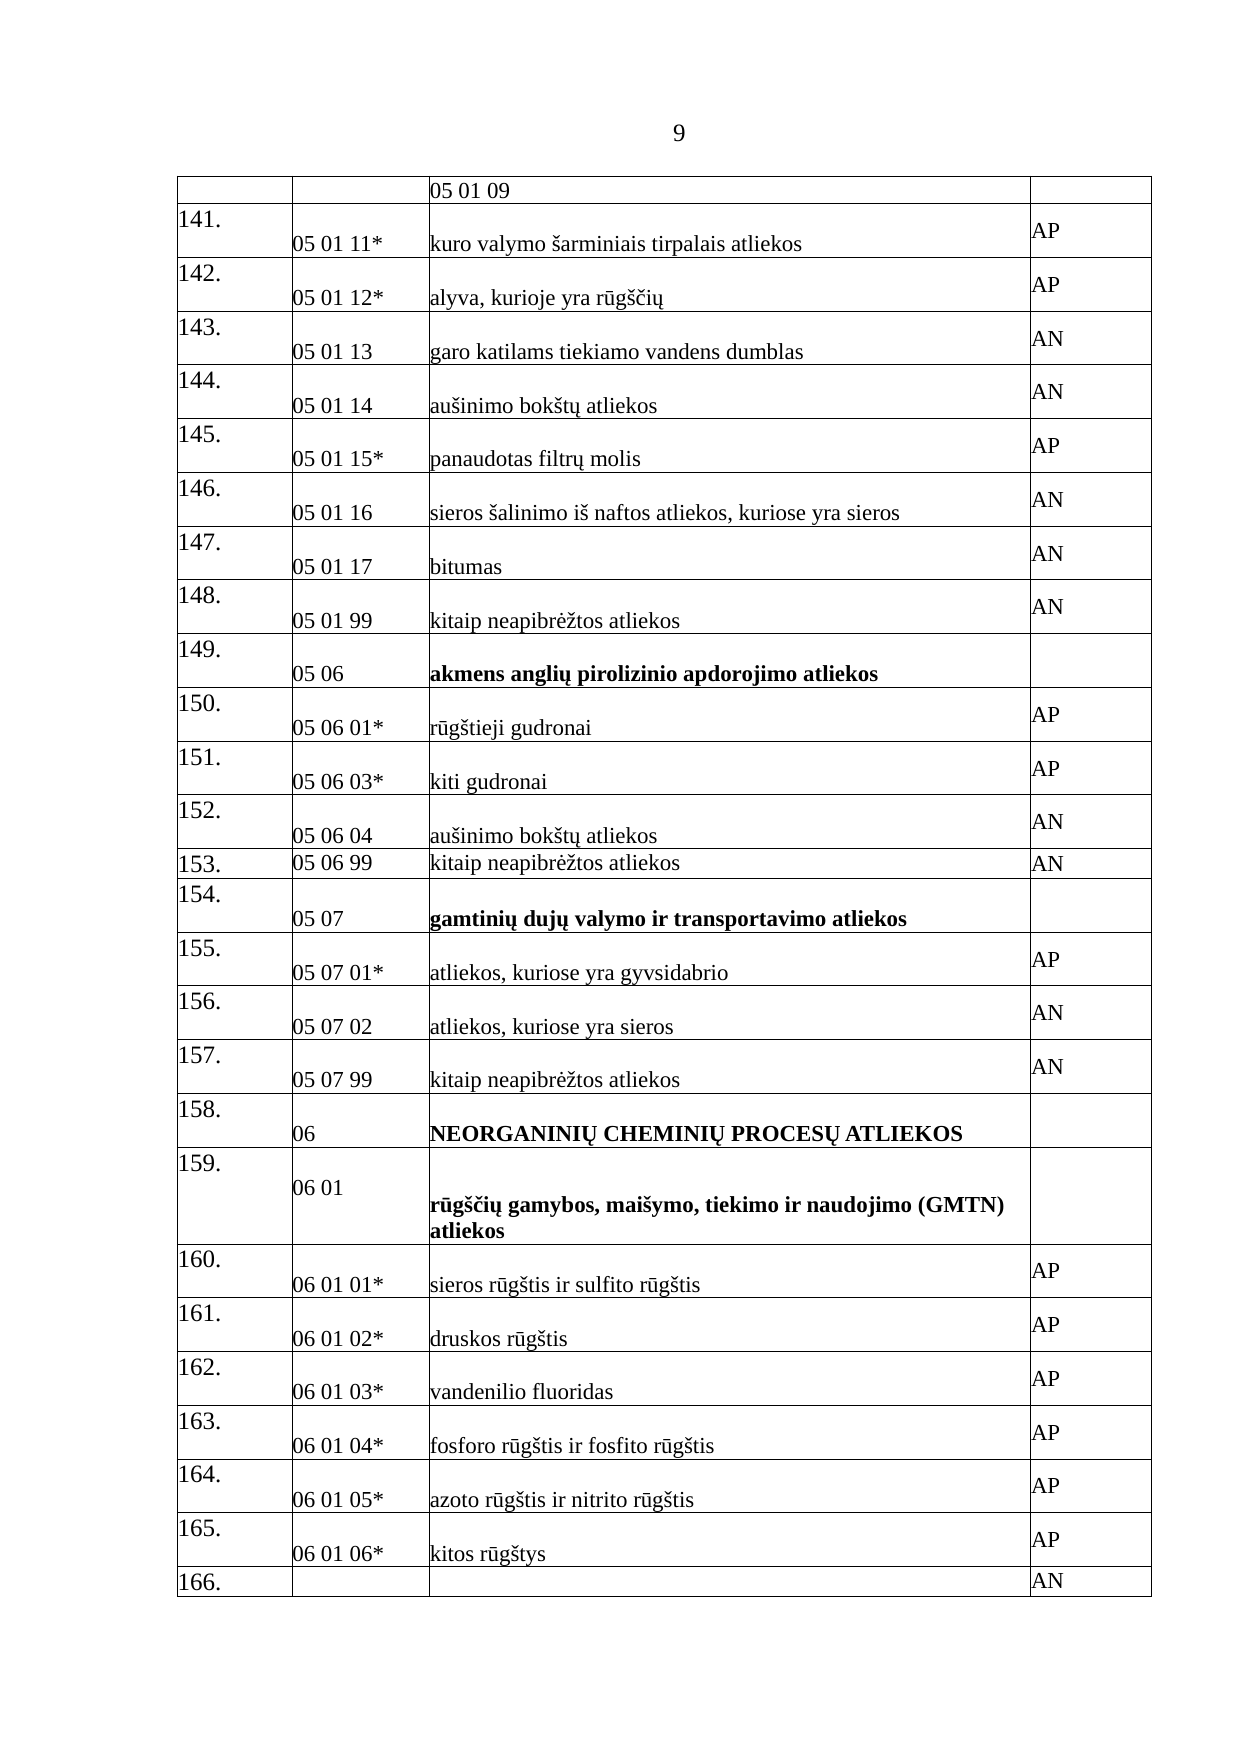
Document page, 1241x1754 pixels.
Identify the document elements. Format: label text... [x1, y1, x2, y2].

table_cell AN [1031, 365, 1151, 418]
table_cell 05 01 15* [293, 419, 429, 472]
table_cell 05 01 11* [293, 204, 429, 257]
table_cell AP [1031, 1406, 1151, 1458]
table_cell [178, 688, 292, 741]
table_cell [1031, 1094, 1151, 1147]
table_cell azoto rūgštis ir nitrito rūgštis [430, 1460, 1030, 1512]
table_cell 05 01 14 [293, 365, 429, 418]
table_cell sieros rūgštis ir sulfito rūgštis [430, 1245, 1030, 1297]
table_cell kiti gudronai [430, 742, 1030, 794]
table_cell AP [1031, 1352, 1151, 1405]
table_cell [178, 742, 292, 794]
table_cell AN [1031, 1040, 1151, 1093]
table_cell 05 07 [293, 879, 429, 932]
table_cell kitos rūgštys [430, 1513, 1030, 1566]
table_cell 06 01 04* [293, 1406, 429, 1458]
table_cell AP [1031, 258, 1151, 311]
table_cell [178, 879, 292, 932]
table_cell 05 06 01* [293, 688, 429, 741]
table_cell [178, 1148, 292, 1243]
table_cell 05 01 09 [430, 177, 1030, 203]
table_cell [178, 258, 292, 311]
table_cell 06 [293, 1094, 429, 1147]
table_cell AN [1031, 1567, 1151, 1596]
table_cell 06 01 02* [293, 1298, 429, 1351]
table_cell [293, 1567, 429, 1596]
table_cell [178, 473, 292, 526]
table_cell [178, 580, 292, 633]
table_cell bitumas [430, 527, 1030, 579]
table_cell druskos rūgštis [430, 1298, 1030, 1351]
table_cell [1031, 177, 1151, 203]
table_cell 05 01 12* [293, 258, 429, 311]
table_cell [178, 1406, 292, 1458]
table_cell 05 01 16 [293, 473, 429, 526]
table_cell [178, 1513, 292, 1566]
table_cell AN [1031, 849, 1151, 878]
table_cell rūgščių gamybos, maišymo, tiekimo ir naudojimo (GMTN) atliekos [430, 1148, 1030, 1243]
table_cell [178, 634, 292, 687]
table_cell vandenilio fluoridas [430, 1352, 1030, 1405]
table_cell AP [1031, 933, 1151, 985]
table_cell 06 01 01* [293, 1245, 429, 1297]
table_cell 05 07 01* [293, 933, 429, 985]
table_cell [178, 1094, 292, 1147]
table_cell [178, 1460, 292, 1512]
table_cell 05 01 13 [293, 312, 429, 364]
table_cell 06 01 06* [293, 1513, 429, 1566]
table_cell [293, 177, 429, 203]
table_cell rūgštieji gudronai [430, 688, 1030, 741]
table_cell kitaip neapibrėžtos atliekos [430, 849, 1030, 878]
table_cell [178, 1567, 292, 1596]
table_cell aušinimo bokštų atliekos [430, 365, 1030, 418]
table_cell akmens anglių pirolizinio apdorojimo atliekos [430, 634, 1030, 687]
table_cell fosforo rūgštis ir fosfito rūgštis [430, 1406, 1030, 1458]
table_cell AN [1031, 580, 1151, 633]
table_cell [178, 204, 292, 257]
table_cell 05 06 99 [293, 849, 429, 878]
table_cell [178, 527, 292, 579]
table_cell panaudotas filtrų molis [430, 419, 1030, 472]
table_cell AP [1031, 204, 1151, 257]
table_cell [178, 933, 292, 985]
table_cell AN [1031, 312, 1151, 364]
table_cell 05 01 99 [293, 580, 429, 633]
table_cell 05 07 02 [293, 986, 429, 1039]
table_cell AP [1031, 1513, 1151, 1566]
table_cell AP [1031, 688, 1151, 741]
table_cell atliekos, kuriose yra gyvsidabrio [430, 933, 1030, 985]
table_cell AN [1031, 986, 1151, 1039]
table_cell kuro valymo šarminiais tirpalais atliekos [430, 204, 1030, 257]
table_cell [178, 1245, 292, 1297]
table_cell [178, 1352, 292, 1405]
table_cell [178, 849, 292, 878]
table_cell [430, 1567, 1030, 1596]
table_cell AN [1031, 527, 1151, 579]
table_cell AP [1031, 419, 1151, 472]
table_cell 05 06 04 [293, 795, 429, 848]
table_cell AP [1031, 1245, 1151, 1297]
table_cell gamtinių dujų valymo ir transportavimo atliekos [430, 879, 1030, 932]
table_cell [178, 177, 292, 203]
table_cell [178, 419, 292, 472]
table_cell [178, 1040, 292, 1093]
table_cell AP [1031, 742, 1151, 794]
table_cell kitaip neapibrėžtos atliekos [430, 1040, 1030, 1093]
table_cell [178, 312, 292, 364]
table_cell 05 06 [293, 634, 429, 687]
table_cell 05 06 03* [293, 742, 429, 794]
table_cell alyva, kurioje yra rūgščių [430, 258, 1030, 311]
table_cell [1031, 634, 1151, 687]
table_cell [178, 795, 292, 848]
table_cell AN [1031, 795, 1151, 848]
table_cell AN [1031, 473, 1151, 526]
table_cell [178, 1298, 292, 1351]
table_cell sieros šalinimo iš naftos atliekos, kuriose yra sieros [430, 473, 1030, 526]
table_cell AP [1031, 1298, 1151, 1351]
table_cell [178, 365, 292, 418]
table_cell kitaip neapibrėžtos atliekos [430, 580, 1030, 633]
table_cell 06 01 03* [293, 1352, 429, 1405]
table_cell [178, 986, 292, 1039]
table_cell 05 01 17 [293, 527, 429, 579]
table_cell [1031, 1148, 1151, 1243]
table_cell [1031, 879, 1151, 932]
table_cell NEORGANINIŲ CHEMINIŲ PROCESŲ ATLIEKOS [430, 1094, 1030, 1147]
table_cell 06 01 05* [293, 1460, 429, 1512]
table_cell AP [1031, 1460, 1151, 1512]
table_cell atliekos, kuriose yra sieros [430, 986, 1030, 1039]
table_cell aušinimo bokštų atliekos [430, 795, 1030, 848]
table_cell garo katilams tiekiamo vandens dumblas [430, 312, 1030, 364]
table_cell 05 07 99 [293, 1040, 429, 1093]
table_cell 06 01 [293, 1148, 429, 1243]
